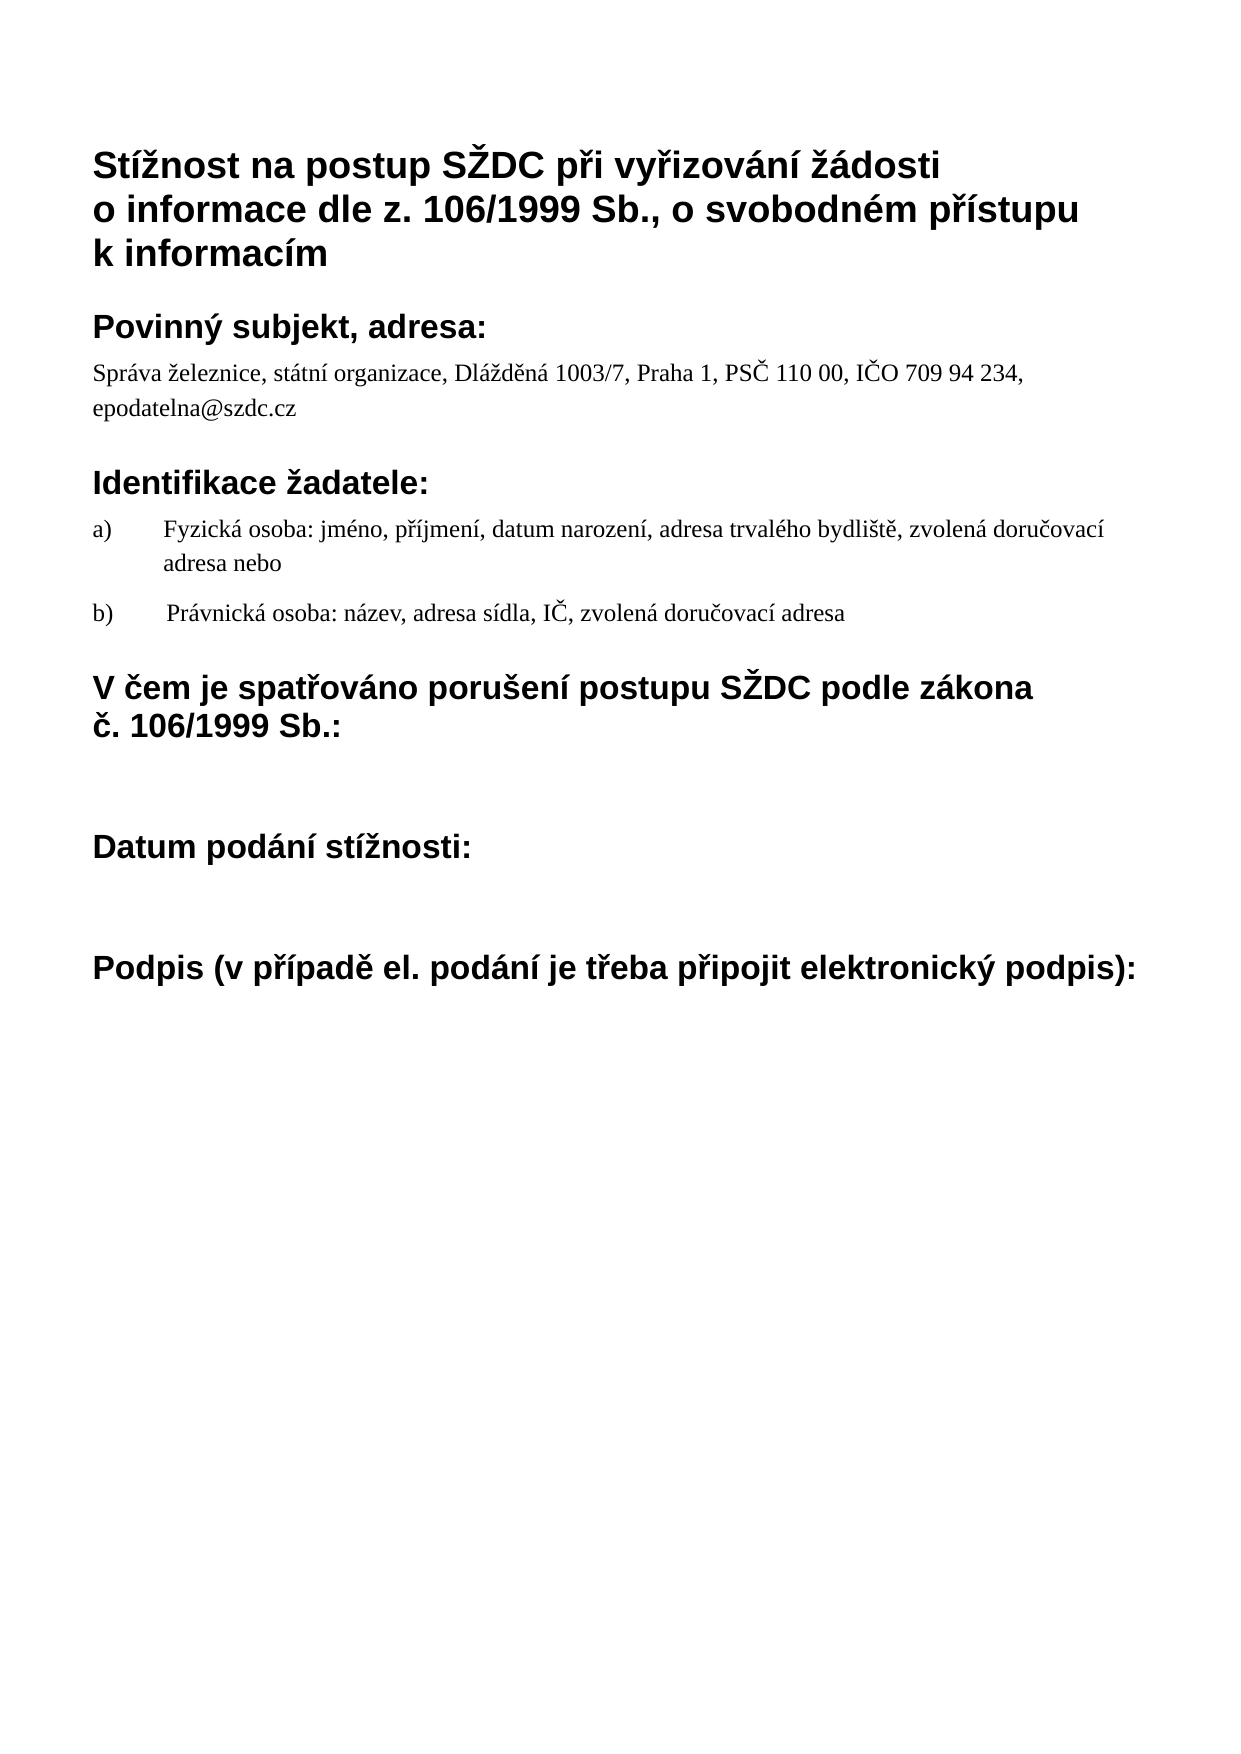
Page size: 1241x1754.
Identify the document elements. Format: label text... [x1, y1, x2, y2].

subtitle Stížnost na postup SŽDC při vyřizování žádosti o informace dle z. 106/1999 Sb., o svobodném přístupu k informacím [92, 143, 1155, 274]
subtitle Identifikace žadatele: [92, 463, 1155, 502]
text b) Právnická osoba: název, adresa sídla, IČ, zvolená doručovací adresa [92, 598, 1155, 626]
text a) Fyzická osoba: jméno, příjmení, datum narození, adresa trvalého bydliště, zvolená doručovací adresa nebo [92, 514, 1155, 577]
subtitle Podpis (v případě el. podání je třeba připojit elektronický podpis): [92, 948, 1155, 987]
subtitle Povinný subjekt, adresa: [92, 307, 1155, 346]
subtitle V čem je spatřováno porušení postupu SŽDC podle zákona č. 106/1999 Sb.: [92, 667, 1155, 745]
subtitle Datum podání stížnosti: [92, 827, 1155, 866]
text Správa železnice, státní organizace, Dlážděná 1003/7, Praha 1, PSČ 110 00, IČO 709 94 234, epodatelna@szdc.cz [92, 358, 1155, 422]
